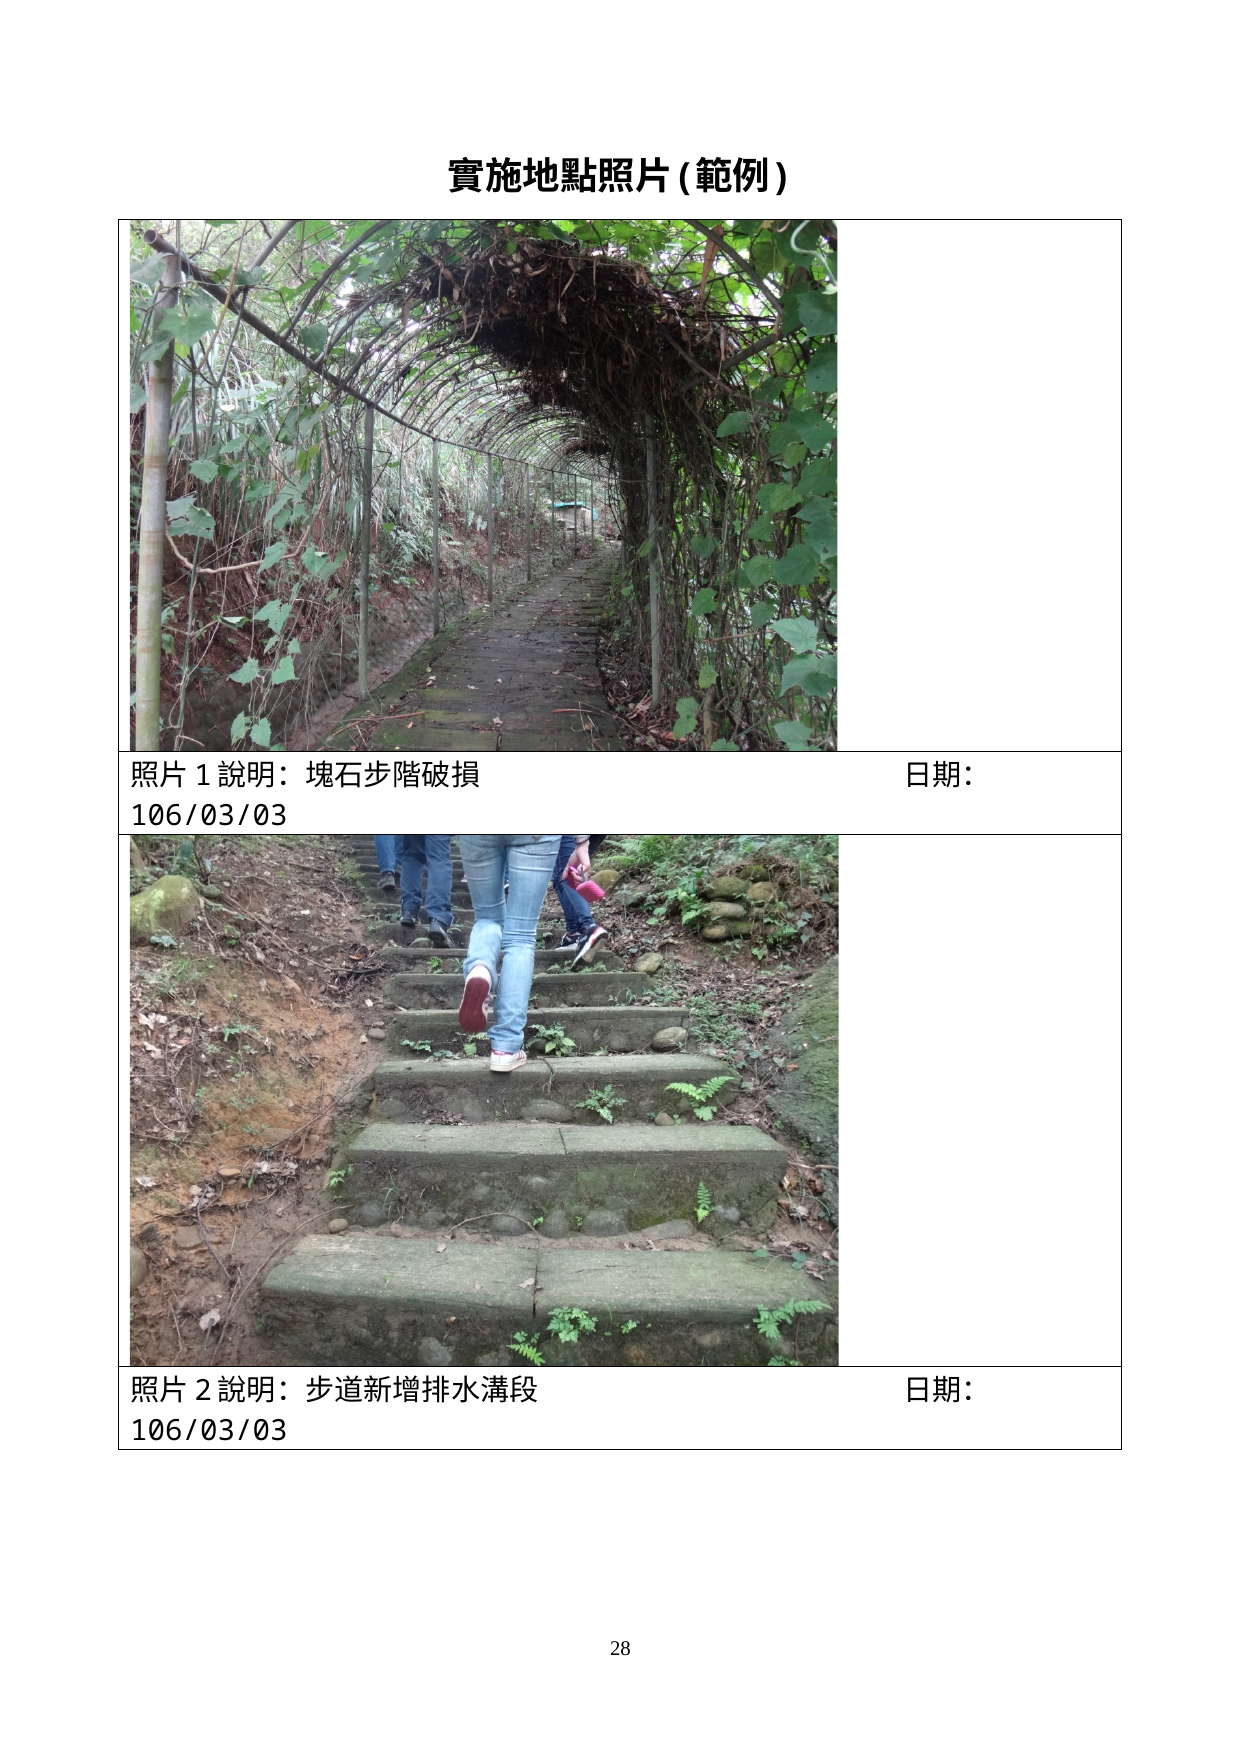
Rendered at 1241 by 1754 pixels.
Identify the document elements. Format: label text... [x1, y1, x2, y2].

table_header [838, 220, 1121, 751]
picture [129, 220, 838, 751]
table_cell [839, 835, 1121, 1366]
text 實施地點照片(範例) [118, 146, 1122, 200]
table_cell 照片1說明：塊石步階破損 日期：106/03/03 [119, 752, 1121, 834]
table_header [119, 220, 129, 751]
table_cell 照片2說明：步道新增排水溝段 日期：106/03/03 [119, 1367, 1121, 1449]
picture [129, 835, 839, 1366]
table_cell [119, 835, 129, 1366]
